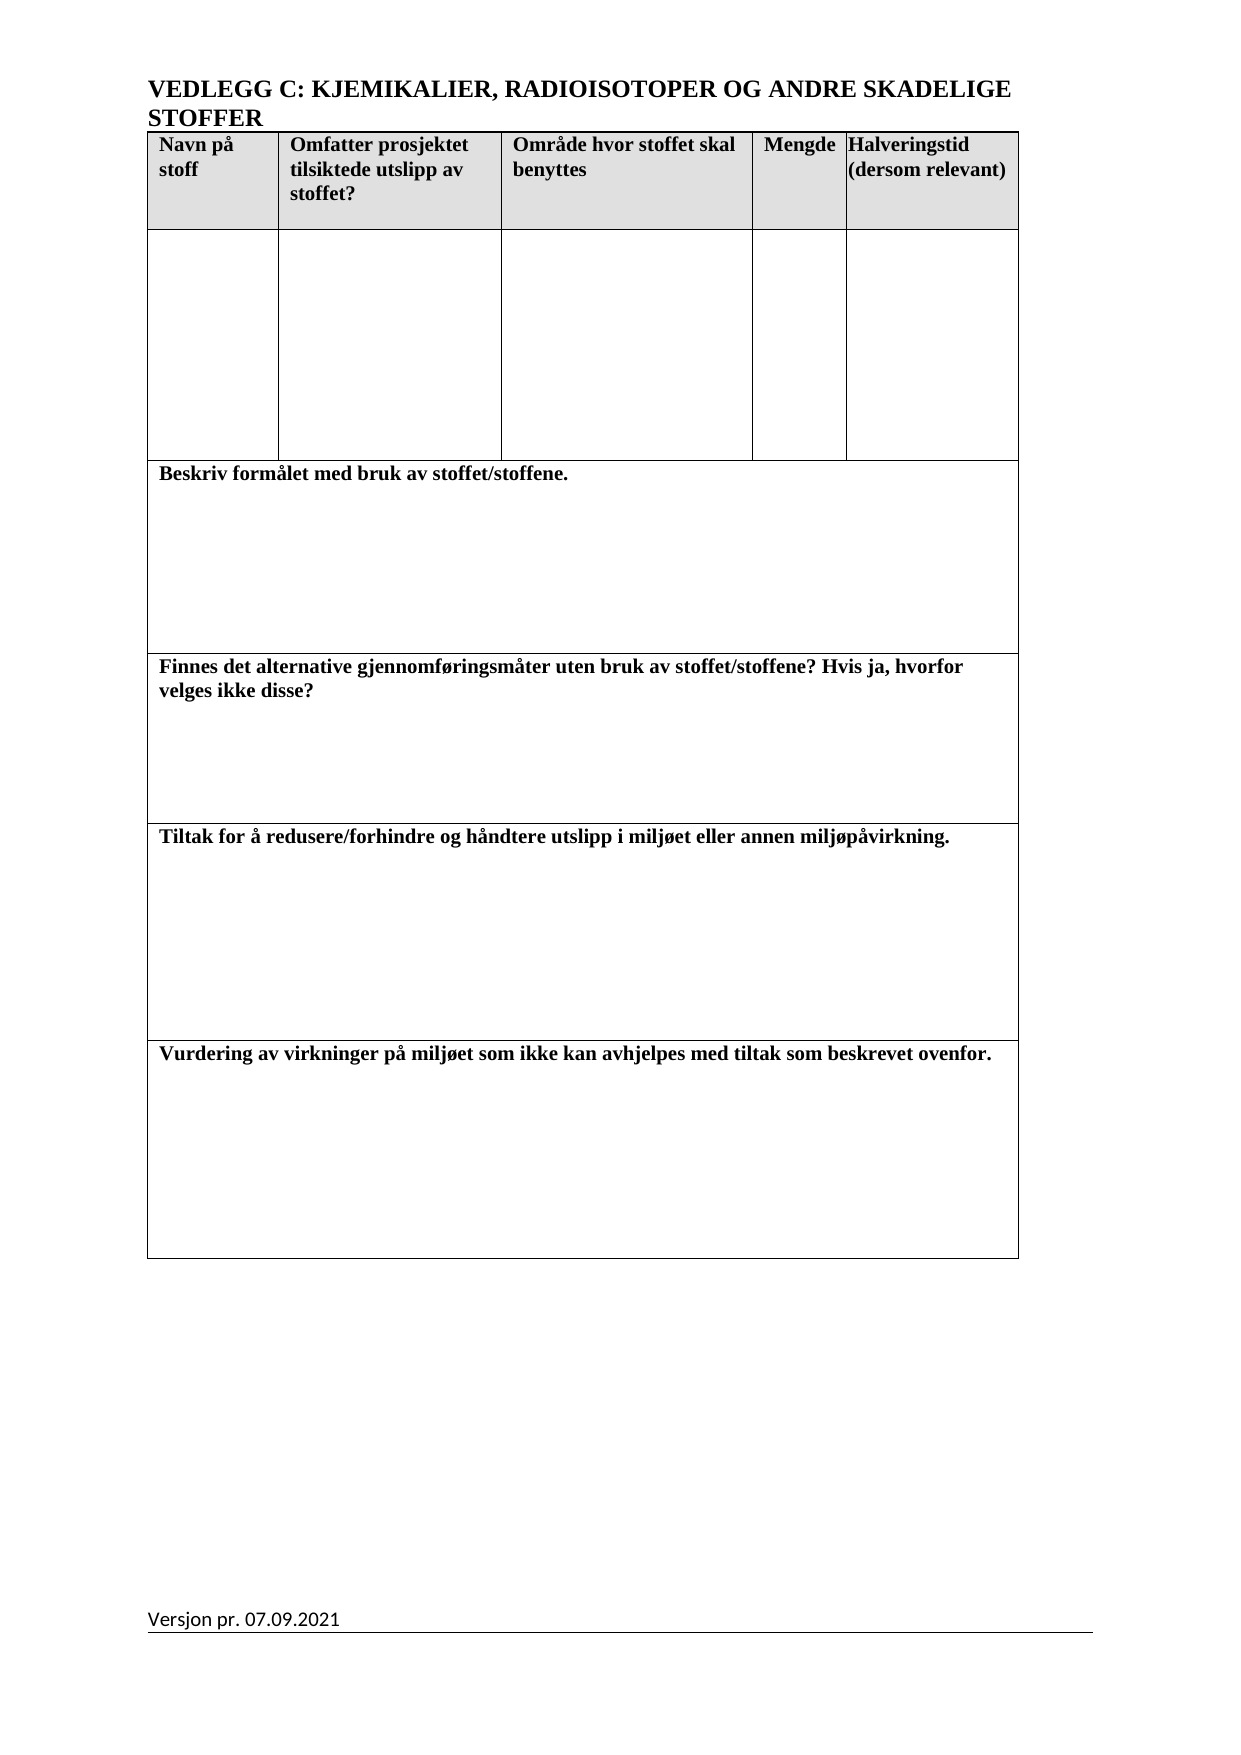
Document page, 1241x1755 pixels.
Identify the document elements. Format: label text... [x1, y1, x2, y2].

table_cell [279, 230, 501, 460]
table_cell [148, 230, 278, 460]
table_cell Tiltak for å redusere/forhindre og håndtere utslipp i miljøet eller annen miljøpåvirkning. [148, 824, 1018, 1040]
table_header Mengde [753, 133, 846, 229]
table_header Omfatter prosjektet tilsiktede utslipp av stoffet? [279, 133, 501, 229]
table_header Navn på stoff [148, 133, 278, 229]
table_header Halveringstid (dersom relevant) [847, 133, 1018, 229]
table_cell [753, 230, 846, 460]
table_cell [502, 230, 752, 460]
table_header Område hvor stoffet skal benyttes [502, 133, 752, 229]
table_cell Beskriv formålet med bruk av stoffet/stoffene. [148, 461, 1018, 653]
table_cell [847, 230, 1018, 460]
table_cell Finnes det alternative gjennomføringsmåter uten bruk av stoffet/stoffene? Hvis ja, hvorfor velges ikke disse? [148, 654, 1018, 823]
table_cell Vurdering av virkninger på miljøet som ikke kan avhjelpes med tiltak som beskrevet ovenfor. [148, 1041, 1018, 1258]
text VEDLEGG C: KJEMIKALIER, RADIOISOTOPER OG ANDRE SKADELIGE STOFFER [148, 74, 1093, 131]
